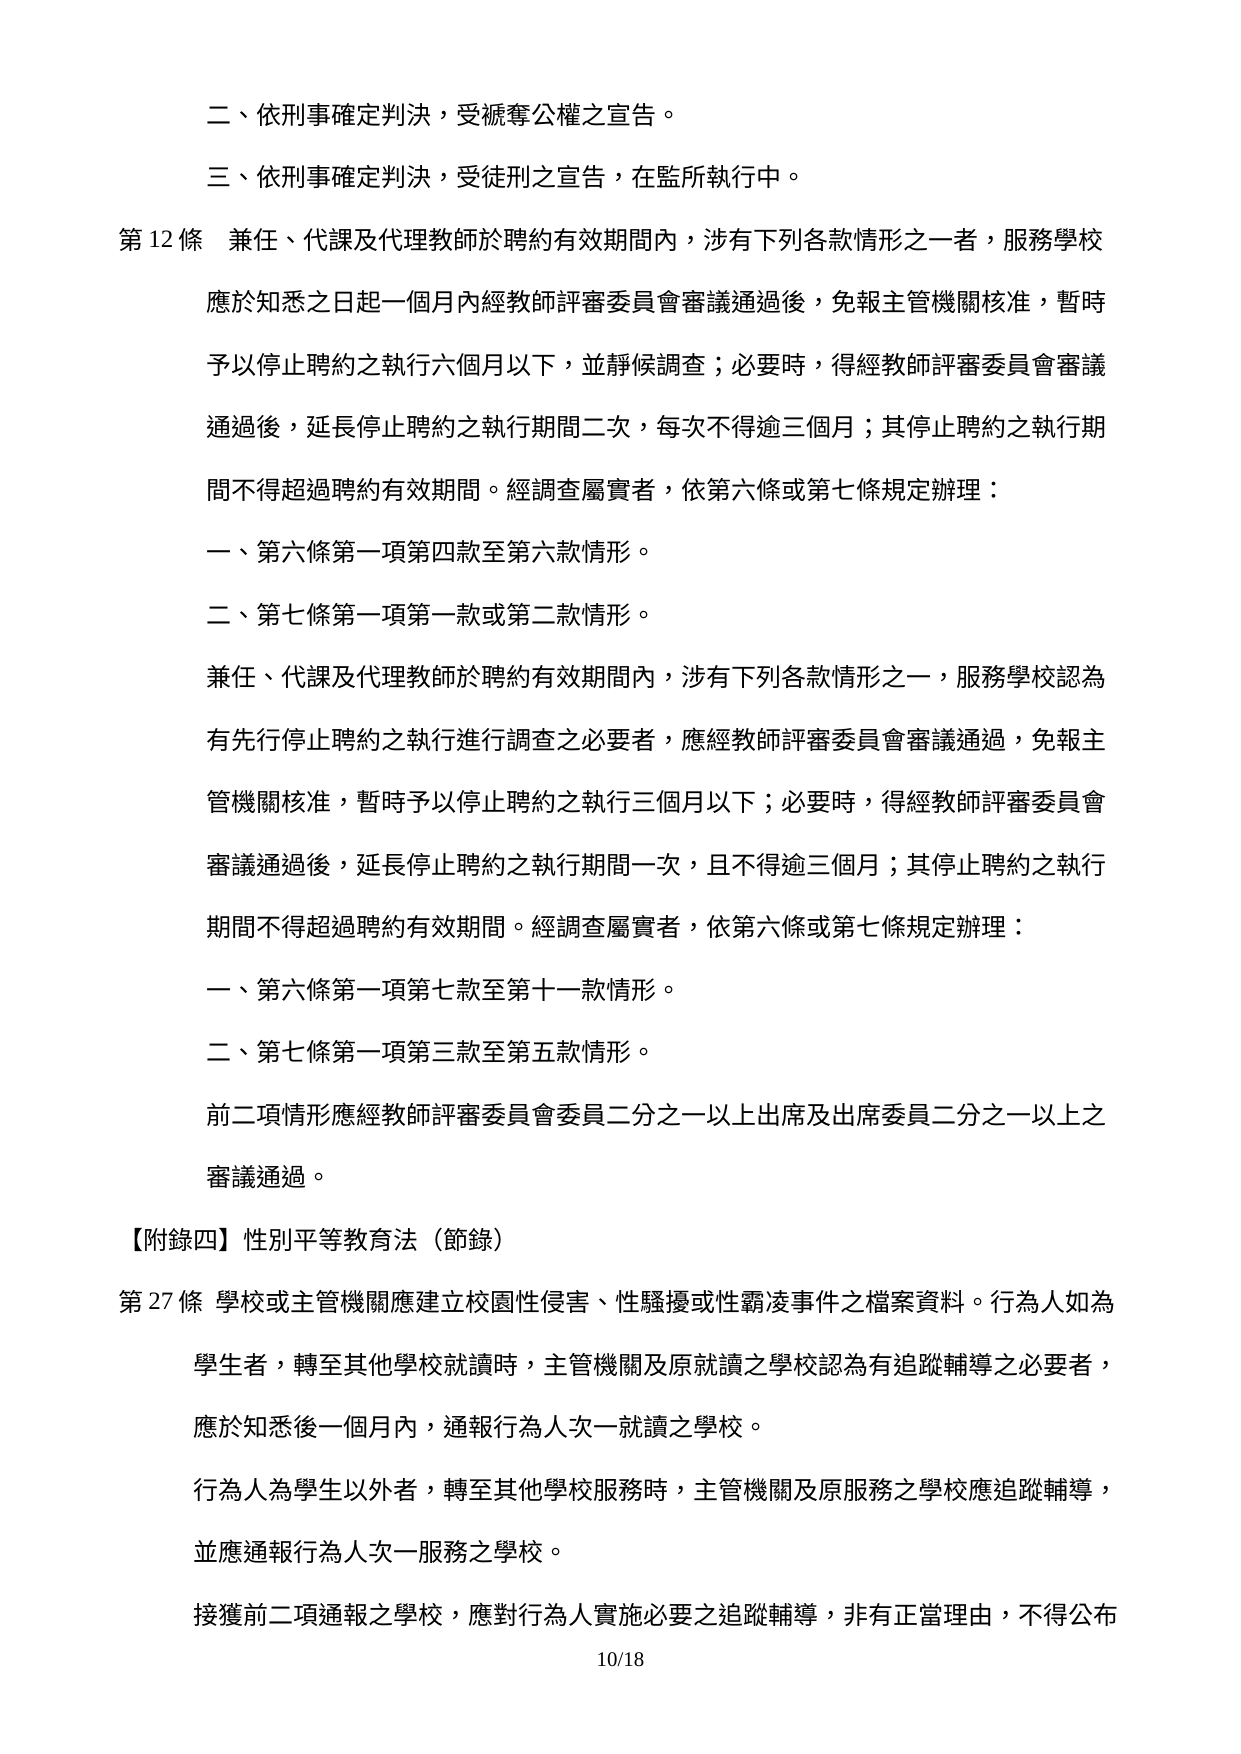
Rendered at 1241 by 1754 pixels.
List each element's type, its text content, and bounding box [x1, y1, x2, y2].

text 第12條 兼任、代課及代理教師於聘約有效期間內，涉有下列各款情形之一者，服務學校應於知悉之日起一個月內經教師評審委員會審議通過後，免報主管機關核准，暫時予以停止聘約之執行六個月以下，並靜候調查；必要時，得經教師評審委員會審議通過後，延長停止聘約之執行期間二次，每次不得逾三個月；其停止聘約之執行期間不得超過聘約有效期間。經調查屬實者，依第六條或第七條規定辦理： 一、第六條第一項第四款至第六款情形。 二、第七條第一項第一款或第二款情形。 兼任、代課及代理教師於聘約有效期間內，涉有下列各款情形之一，服務學校認為有先行停止聘約之執行進行調查之必要者，應經教師評審委員會審議通過，免報主管機關核准，暫時予以停止聘約之執行三個月以下；必要時，得經教師評審委員會審議通過後，延長停止聘約之執行期間一次，且不得逾三個月；其停止聘約之執行期間不得超過聘約有效期間。經調查屬實者，依第六條或第七條規定辦理： 一、第六條第一項第七款至第十一款情形。 二、第七條第一項第三款至第五款情形。 前二項情形應經教師評審委員會委員二分之一以上出席及出席委員二分之一以上之審議通過。 [118, 197, 1122, 1197]
text 【附錄四】性別平等教育法（節錄） [118, 1197, 1122, 1259]
text 二、依刑事確定判決，受褫奪公權之宣告。 三、依刑事確定判決，受徒刑之宣告，在監所執行中。 [118, 72, 1122, 197]
text 第27條 學校或主管機關應建立校園性侵害、性騷擾或性霸凌事件之檔案資料。行為人如為 學生者，轉至其他學校就讀時，主管機關及原就讀之學校認為有追蹤輔導之必要者，應於知悉後一個月內，通報行為人次一就讀之學校。 行為人為學生以外者，轉至其他學校服務時，主管機關及原服務之學校應追蹤輔導，並應通報行為人次一服務之學校。 接獲前二項通報之學校，應對行為人實施必要之追蹤輔導，非有正當理由，不得公布 [118, 1259, 1122, 1634]
